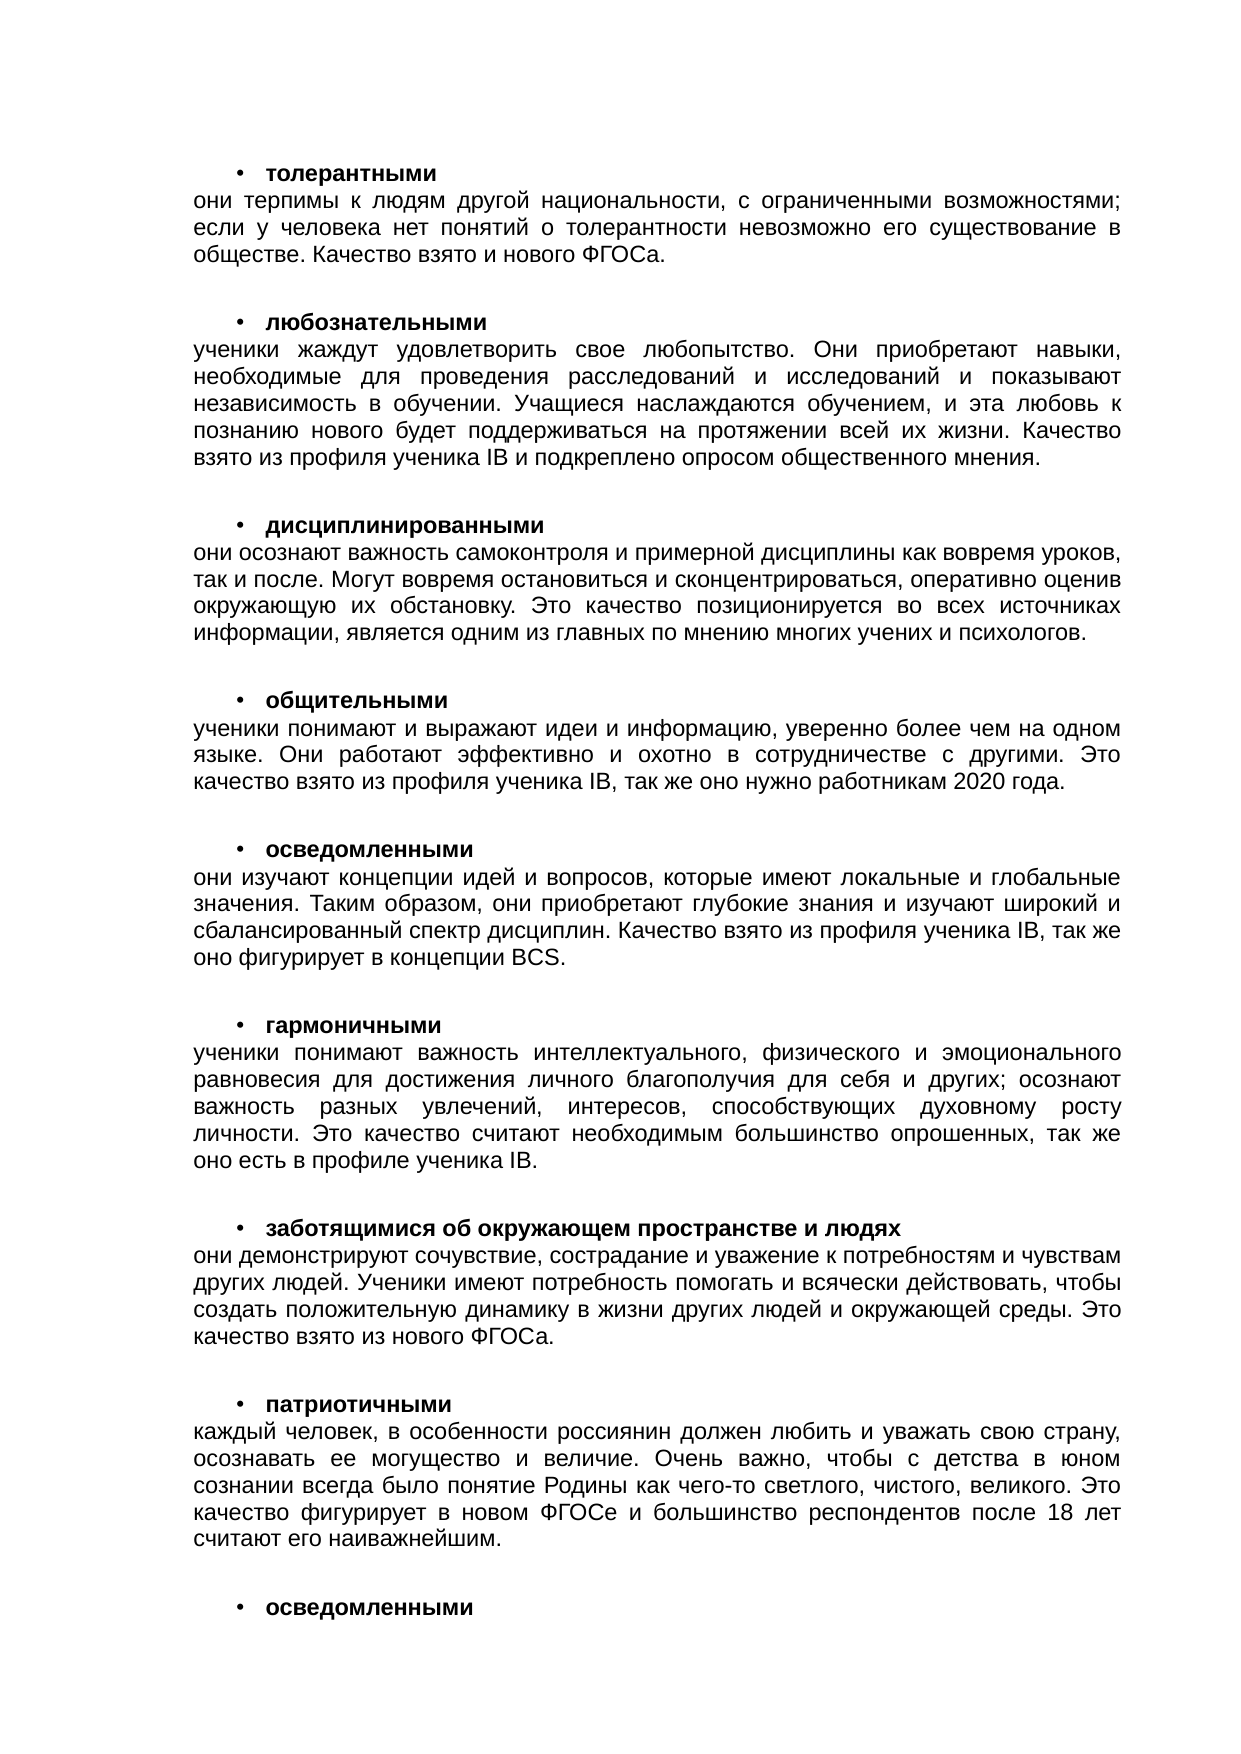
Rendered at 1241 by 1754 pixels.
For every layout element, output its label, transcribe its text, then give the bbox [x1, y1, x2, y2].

list любознательными [236, 308, 1122, 335]
text ученики понимают и выражают идеи и информацию, уверенно более чем на одном языке. Они работают эффективно и охотно в сотрудничестве с другими. Это качество взято из профиля ученика IB, так же оно нужно работникам 2020 года. [193, 714, 1122, 794]
list заботящимися об окружающем пространстве и людях [236, 1214, 1122, 1241]
text они изучают концепции идей и вопросов, которые имеют локальные и глобальные значения. Таким образом, они приобретают глубокие знания и изучают широкий и сбалансированный спектр дисциплин. Качество взято из профиля ученика IB, так же оно фигурирует в концепции BCS. [193, 863, 1122, 970]
list патриотичными [236, 1390, 1122, 1417]
text каждый человек, в особенности россиянин должен любить и уважать свою страну, осознавать ее могущество и величие. Очень важно, чтобы с детства в юном сознании всегда было понятие Родины как чего-то светлого, чистого, великого. Это качество фигурирует в новом ФГОСе и большинство респондентов после 18 лет считают его наиважнейшим. [193, 1417, 1122, 1552]
text они терпимы к людям другой национальности, с ограниченными возможностями; если у человека нет понятий о толерантности невозможно его существование в обществе. Качество взято и нового ФГОСа. [193, 186, 1122, 267]
list осведомленными [236, 1593, 1122, 1620]
list толерантными [236, 159, 1122, 186]
text они демонстрируют сочувствие, сострадание и уважение к потребностям и чувствам других людей. Ученики имеют потребность помогать и всячески действовать, чтобы создать положительную динамику в жизни других людей и окружающей среды. Это качество взято из нового ФГОСа. [193, 1241, 1122, 1349]
text ученики понимают важность интеллектуального, физического и эмоционального равновесия для достижения личного благополучия для себя и других; осознают важность разных увлечений, интересов, способствующих духовному росту личности. Это качество считают необходимым большинство опрошенных, так же оно есть в профиле ученика IB. [193, 1039, 1122, 1173]
list общительными [236, 687, 1122, 714]
text ученики жаждут удовлетворить свое любопытство. Они приобретают навыки, необходимые для проведения расследований и исследований и показывают независимость в обучении. Учащиеся наслаждаются обучением, и эта любовь к познанию нового будет поддерживаться на протяжении всей их жизни. Качество взято из профиля ученика IB и подкреплено опросом общественного мнения. [193, 335, 1122, 470]
list дисциплинированными [236, 511, 1122, 538]
list осведомленными [236, 836, 1122, 863]
list гармоничными [236, 1012, 1122, 1039]
text они осознают важность самоконтроля и примерной дисциплины как вовремя уроков, так и после. Могут вовремя остановиться и сконцентрироваться, оперативно оценив окружающую их обстановку. Это качество позиционируется во всех источниках информации, является одним из главных по мнению многих учених и психологов. [193, 538, 1122, 646]
